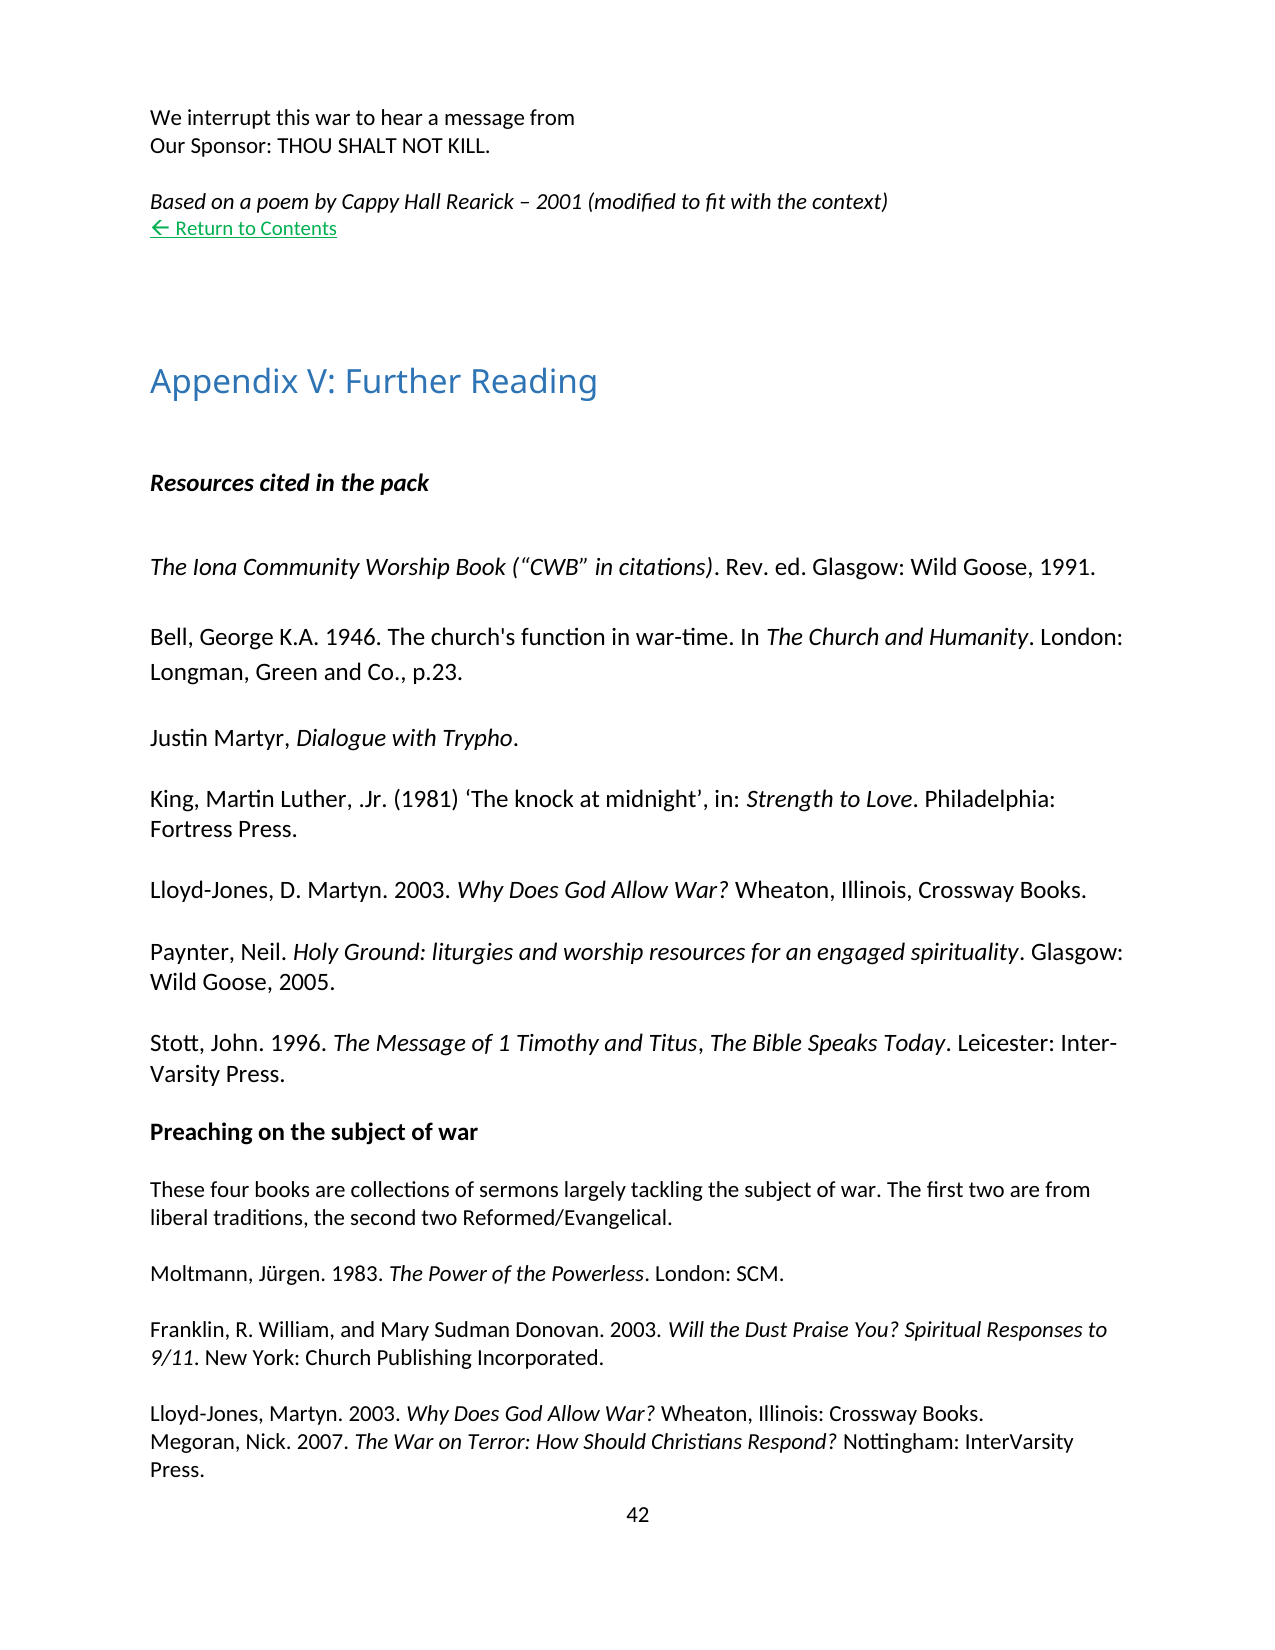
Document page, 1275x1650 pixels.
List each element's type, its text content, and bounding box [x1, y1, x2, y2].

text The Iona Community Worship Book (“CWB” in citations). Rev. ed. Glasgow: Wild Goose, 1991. [150, 551, 1125, 582]
text Lloyd-Jones, Martyn. 2003. Why Does God Allow War? Wheaton, Illinois: Crossway Books. [150, 1399, 1125, 1427]
text These four books are collections of sermons largely tackling the subject of war. The first two are from liberal traditions, the second two Reformed/Evangelical. [150, 1175, 1125, 1231]
subtitle Appendix V: Further Reading [150, 358, 1125, 403]
text Stott, John. 1996. The Message of 1 Timothy and Titus, The Bible Speaks Today. Leicester: Inter-Varsity Press. [150, 1027, 1125, 1088]
text We interrupt this war to hear a message from [150, 103, 1125, 131]
text Bell, George K.A. 1946. The church's function in war-time. In The Church and Humanity. London: Longman, Green and Co., p.23. [150, 621, 1125, 687]
text  Return to Contents [150, 215, 1125, 241]
text Based on a poem by Cappy Hall Rearick – 2001 (modified to fit with the context) [150, 187, 1125, 215]
text King, Martin Luther, .Jr. (1981) ‘The knock at midnight’, in: Strength to Love. Philadelphia: Fortress Press. [150, 783, 1125, 844]
text Moltmann, Jürgen. 1983. The Power of the Powerless. London: SCM. [150, 1259, 1125, 1287]
text Lloyd-Jones, D. Martyn. 2003. Why Does God Allow War? Wheaton, Illinois, Crossway Books. [150, 874, 1125, 905]
text Justin Martyr, Dialogue with Trypho. [150, 722, 1125, 752]
text Our Sponsor: THOU SHALT NOT KILL. [150, 131, 1125, 159]
text Megoran, Nick. 2007. The War on Terror: How Should Christians Respond? Nottingham: InterVarsity Press. [150, 1427, 1125, 1483]
text Preaching on the subject of war [150, 1116, 1125, 1147]
text Paynter, Neil. Holy Ground: liturgies and worship resources for an engaged spirituality. Glasgow: Wild Goose, 2005. [150, 936, 1125, 997]
text Franklin, R. William, and Mary Sudman Donovan. 2003. Will the Dust Praise You? Spiritual Responses to 9/11. New York: Church Publishing Incorporated. [150, 1315, 1125, 1371]
subtitle Resources cited in the pack [150, 468, 1125, 498]
